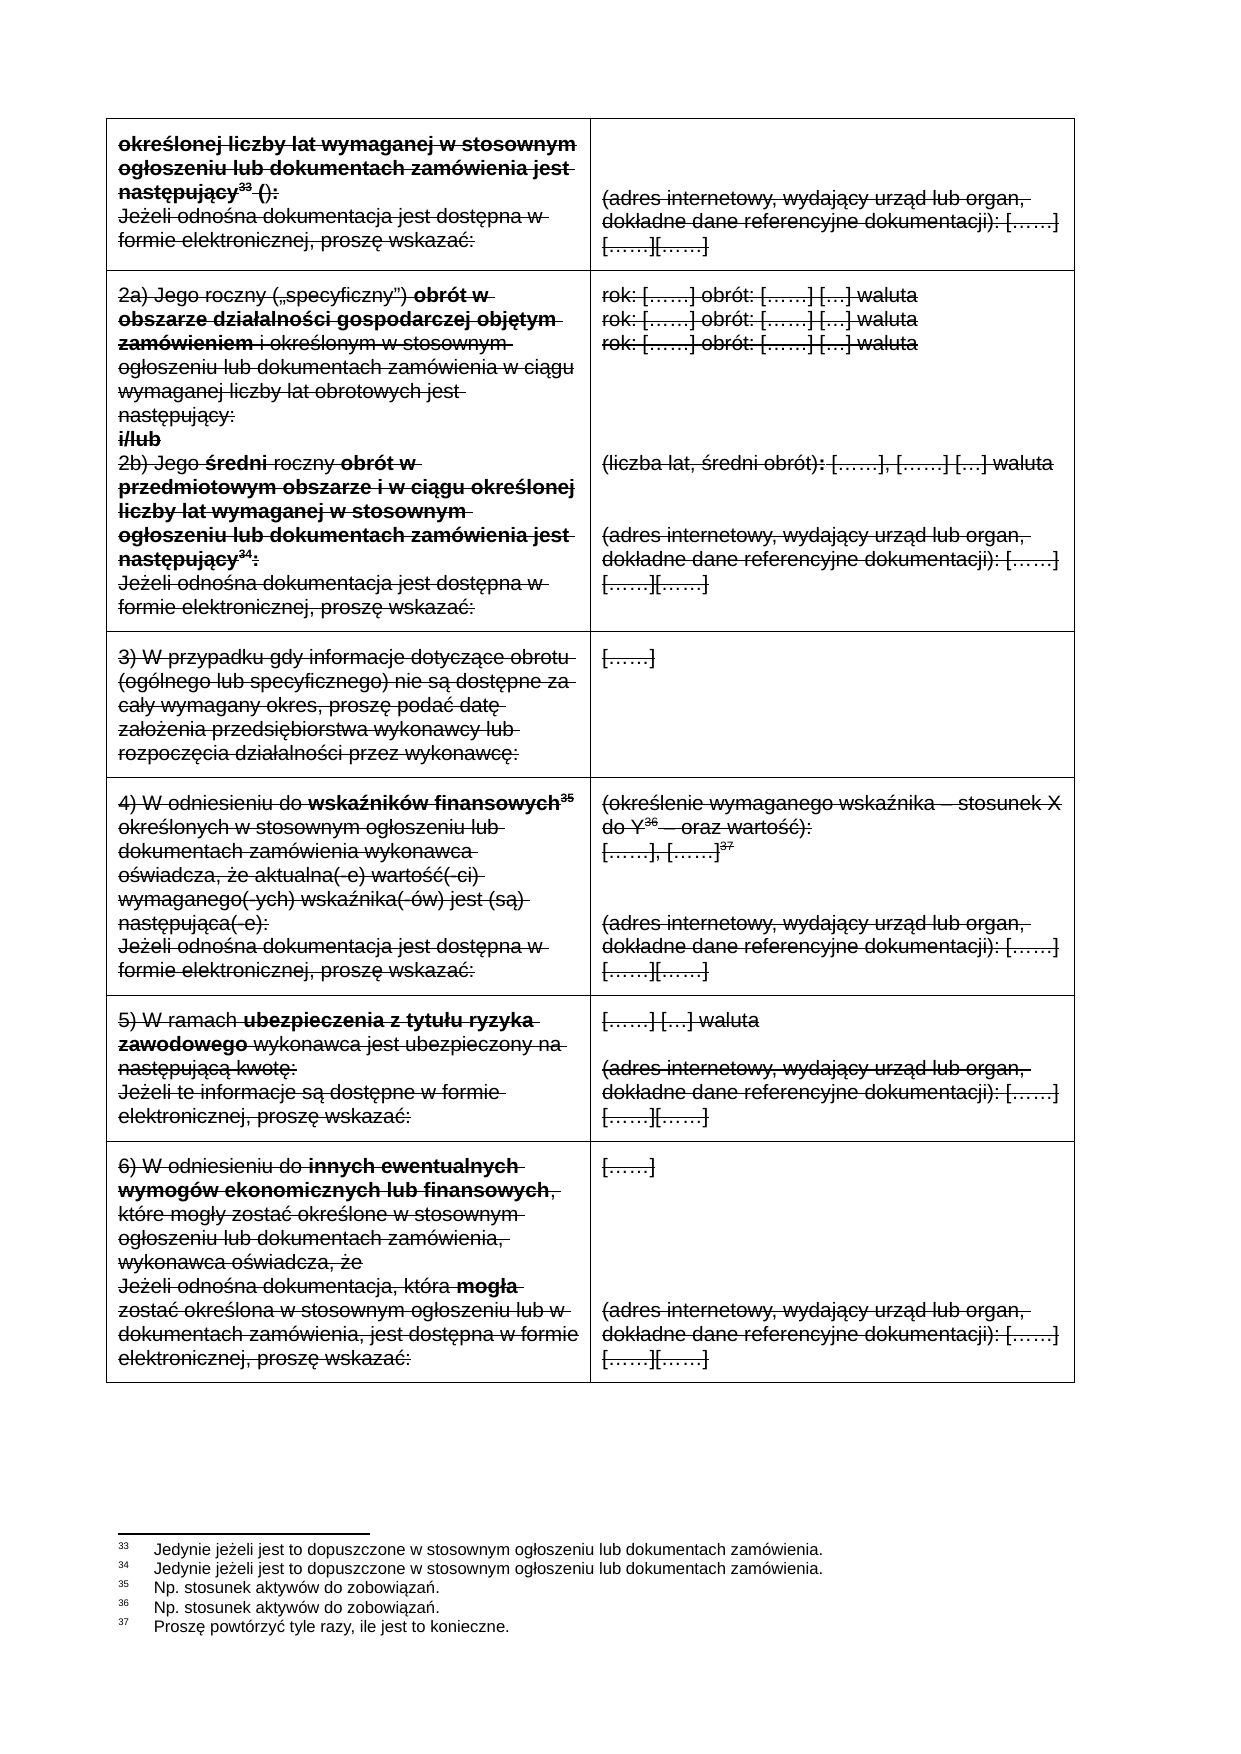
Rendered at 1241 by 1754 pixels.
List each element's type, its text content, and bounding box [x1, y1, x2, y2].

table_cell 4) W odniesieniu do wskaźników finansowych określonych w stosownym ogłoszeniu lub dokumentach zamówienia wykonawca oświadcza, że aktualna(-e) wartość(-ci) wymaganego(-ych) wskaźnika(-ów) jest (są) następująca(-e): Jeżeli odnośna dokumentacja jest dostępna w formie elektronicznej, proszę wskazać: [107, 778, 590, 995]
table_cell [……] […] waluta (adres internetowy, wydający urząd lub organ, dokładne dane referencyjne dokumentacji): [……][……][……] [591, 996, 1074, 1141]
table_cell 5) W ramach ubezpieczenia z tytułu ryzyka zawodowego wykonawca jest ubezpieczony na następującą kwotę: Jeżeli te informacje są dostępne w formie elektronicznej, proszę wskazać: [107, 996, 590, 1141]
table_cell [……] [591, 632, 1074, 777]
table_cell określonej liczby lat wymaganej w stosownym ogłoszeniu lub dokumentach zamówienia jest następujący (): Jeżeli odnośna dokumentacja jest dostępna w formie elektronicznej, proszę wskazać: [107, 119, 590, 270]
table_cell (adres internetowy, wydający urząd lub organ, dokładne dane referencyjne dokumentacji): [……][……][……] [591, 119, 1074, 270]
table_cell 3) W przypadku gdy informacje dotyczące obrotu (ogólnego lub specyficznego) nie są dostępne za cały wymagany okres, proszę podać datę założenia przedsiębiorstwa wykonawcy lub rozpoczęcia działalności przez wykonawcę: [107, 632, 590, 777]
table_cell 6) W odniesieniu do innych ewentualnych wymogów ekonomicznych lub finansowych, które mogły zostać określone w stosownym ogłoszeniu lub dokumentach zamówienia, wykonawca oświadcza, że Jeżeli odnośna dokumentacja, która mogła zostać określona w stosownym ogłoszeniu lub w dokumentach zamówienia, jest dostępna w formie elektronicznej, proszę wskazać: [107, 1142, 590, 1382]
table_cell [……] (adres internetowy, wydający urząd lub organ, dokładne dane referencyjne dokumentacji): [……][……][……] [591, 1142, 1074, 1382]
table_cell rok: [……] obrót: [……] […] waluta rok: [……] obrót: [……] […] waluta rok: [……] obrót: [……] […] waluta (liczba lat, średni obrót): [……], [……] […] waluta (adres internetowy, wydający urząd lub organ, dokładne dane referencyjne dokumentacji): [……][……][……] [591, 271, 1074, 631]
table_cell 2a) Jego roczny („specyficzny”) obrót w obszarze działalności gospodarczej objętym zamówieniem i określonym w stosownym ogłoszeniu lub dokumentach zamówienia w ciągu wymaganej liczby lat obrotowych jest następujący: i/lub 2b) Jego średni roczny obrót w przedmiotowym obszarze i w ciągu określonej liczby lat wymaganej w stosownym ogłoszeniu lub dokumentach zamówienia jest następujący: Jeżeli odnośna dokumentacja jest dostępna w formie elektronicznej, proszę wskazać: [107, 271, 590, 631]
table_cell (określenie wymaganego wskaźnika – stosunek X do Y – oraz wartość): [……], [……] (adres internetowy, wydający urząd lub organ, dokładne dane referencyjne dokumentacji): [……][……][……] [591, 778, 1074, 995]
